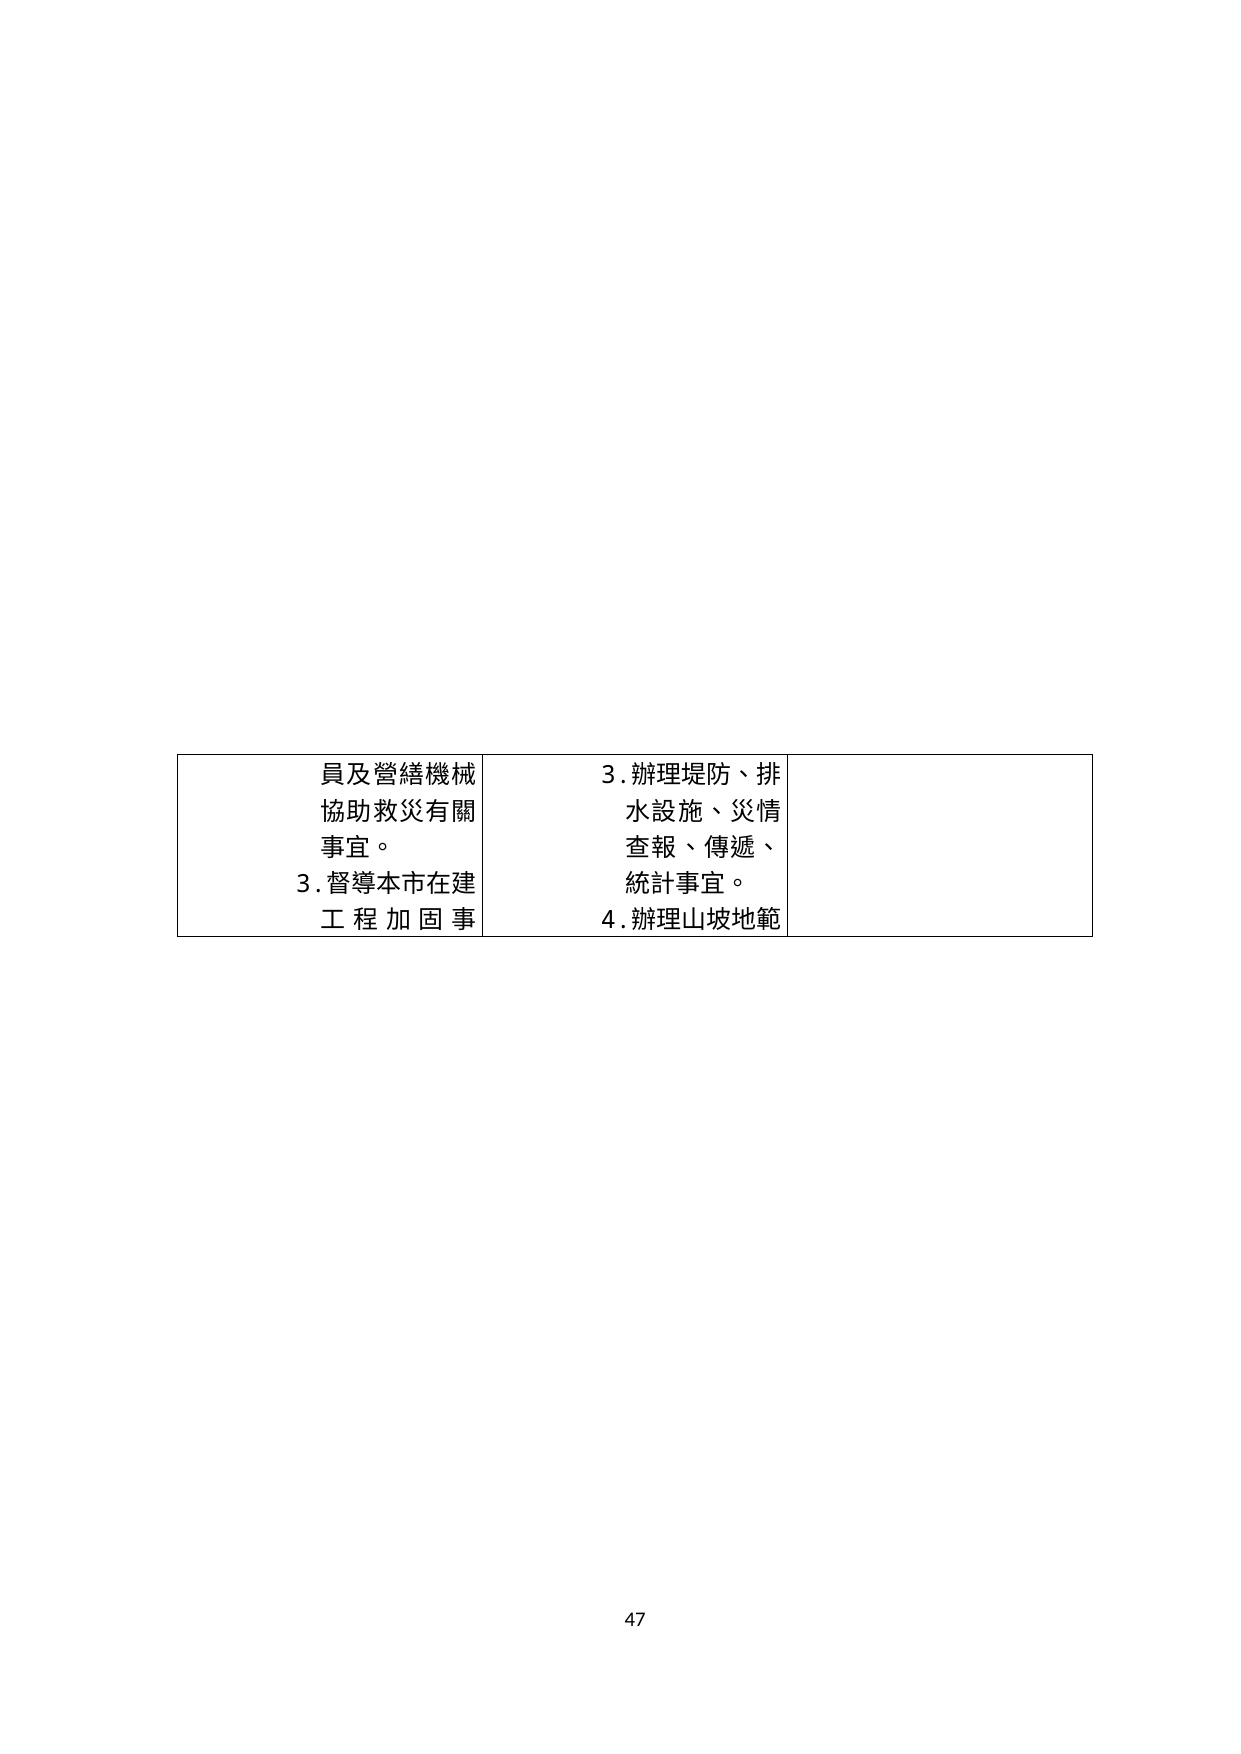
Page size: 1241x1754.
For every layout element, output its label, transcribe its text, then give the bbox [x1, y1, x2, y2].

table_cell [788, 755, 1092, 936]
table_cell 員及營繕機械協助救災有關事宜。 3.督導本市在建工程加固事 [178, 755, 482, 936]
table_cell 3.辦理堤防、排水設施、災情查報、傳遞、統計事宜。 4.辦理山坡地範 [483, 755, 787, 936]
